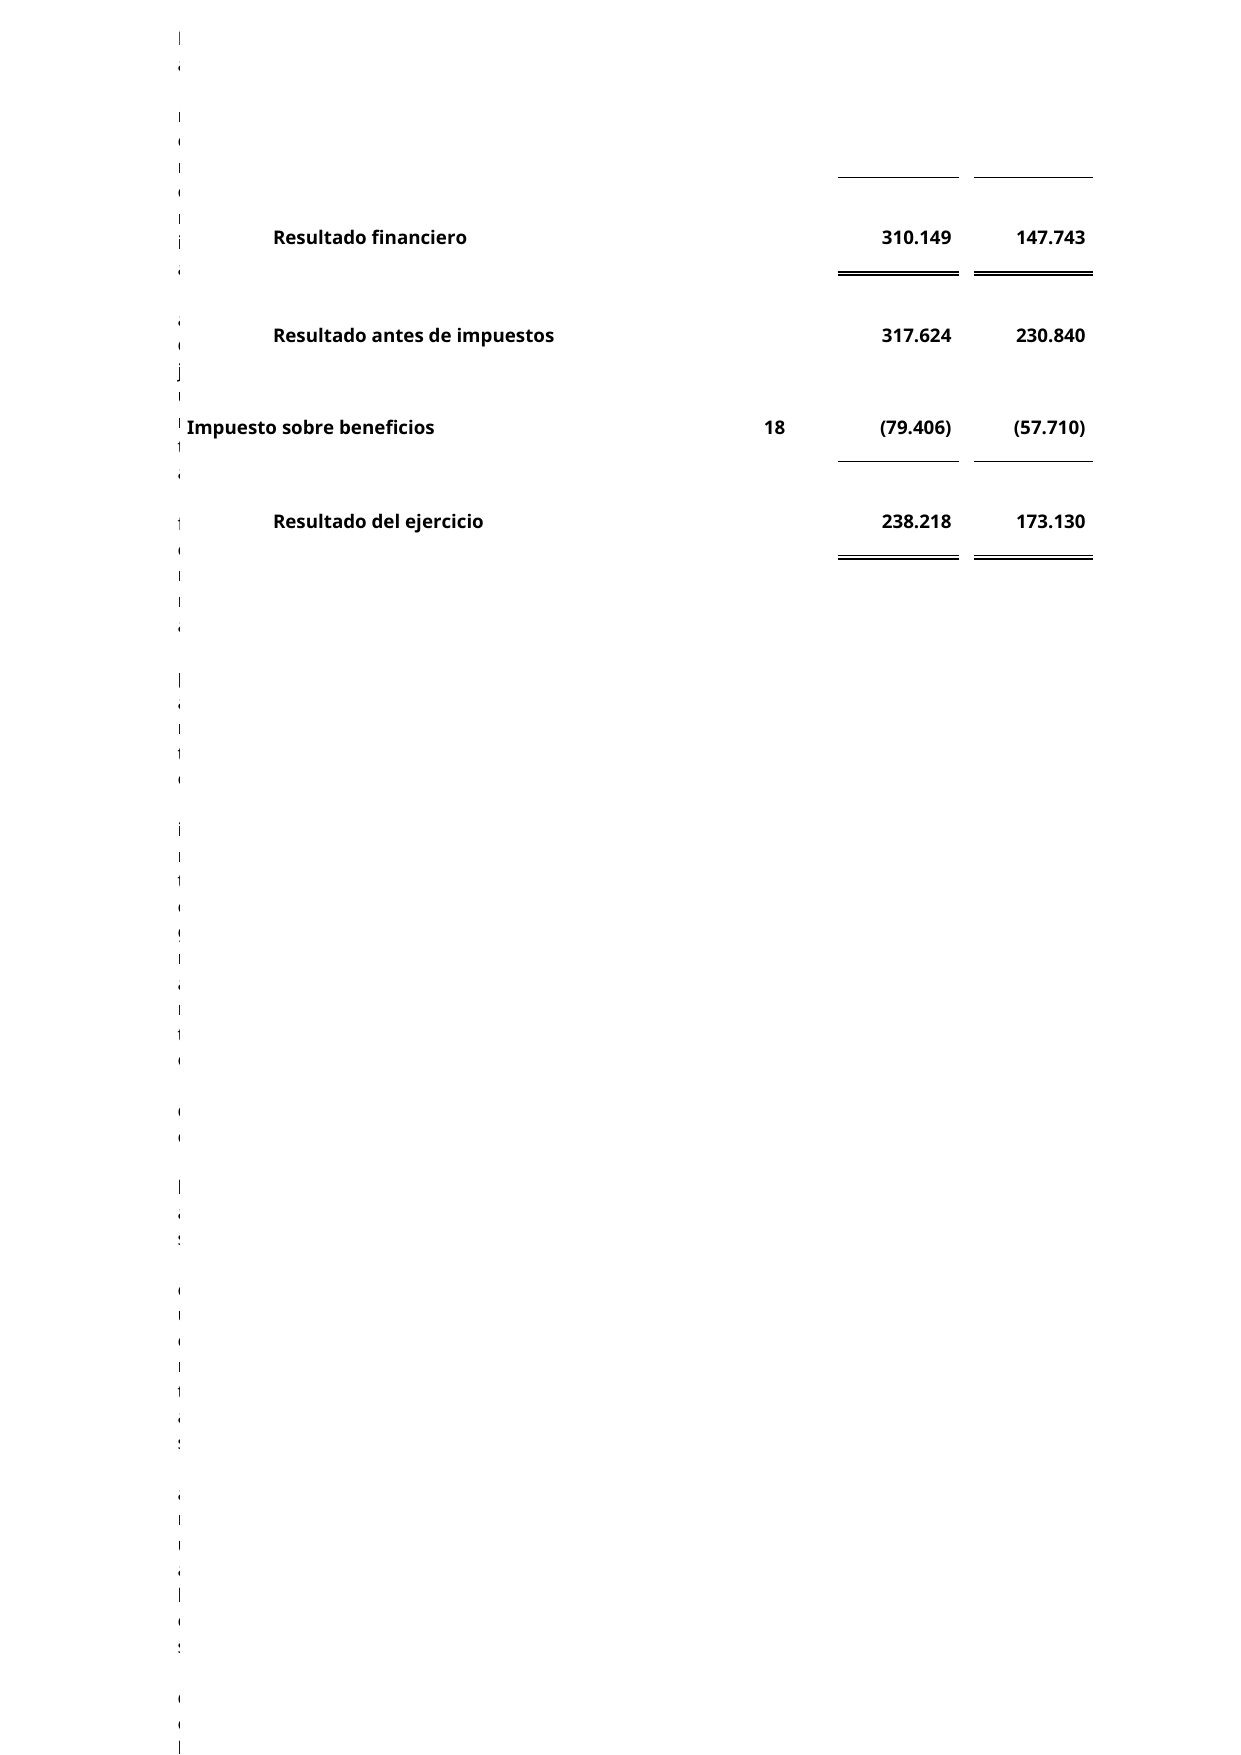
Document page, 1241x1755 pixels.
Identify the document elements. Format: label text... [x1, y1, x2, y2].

table_cell Resultado financiero [180, 225, 727, 271]
table_cell 317.624 [838, 322, 958, 368]
table_cell 238.218 [838, 509, 958, 555]
table_cell [959, 225, 974, 271]
table_cell [727, 322, 822, 368]
table_cell 147.743 [974, 225, 1093, 271]
table_cell [822, 271, 837, 322]
table_cell Resultado del ejercicio [180, 509, 727, 555]
table_cell [959, 461, 974, 508]
table_cell [822, 509, 837, 555]
table_cell [959, 271, 974, 322]
table_cell [727, 225, 822, 271]
table_cell [959, 509, 974, 555]
table_cell [838, 276, 958, 322]
table_cell [822, 461, 837, 508]
table_cell [180, 461, 727, 508]
table_cell [974, 276, 1093, 322]
table_cell [838, 178, 958, 224]
table_cell [974, 178, 1093, 224]
table_cell [822, 225, 837, 271]
table_cell 18 [727, 415, 822, 461]
table_cell [727, 177, 822, 224]
table_cell [822, 322, 837, 368]
table_cell [822, 368, 837, 415]
table_cell [838, 462, 958, 508]
table_cell [727, 509, 822, 555]
table_cell [822, 177, 837, 224]
table_cell 173.130 [974, 509, 1093, 555]
table_cell [959, 177, 974, 224]
table_cell 310.149 [838, 225, 958, 271]
table_cell [959, 322, 974, 368]
table_cell 230.840 [974, 322, 1093, 368]
table_cell [180, 271, 727, 322]
table_cell [822, 415, 837, 461]
table_cell [180, 368, 727, 415]
table_cell [727, 368, 822, 415]
table_cell [974, 368, 1093, 415]
table_cell (79.406) [838, 415, 958, 461]
table_cell Resultado antes de impuestos [180, 322, 727, 368]
table_cell [974, 462, 1093, 508]
table_cell [959, 415, 974, 461]
table_cell [959, 368, 974, 415]
table_cell [838, 368, 958, 415]
table_cell [727, 461, 822, 508]
table_cell [180, 177, 727, 224]
table_cell Impuesto sobre beneficios [180, 415, 727, 461]
table_cell (57.710) [974, 415, 1093, 461]
table_cell [727, 271, 822, 322]
